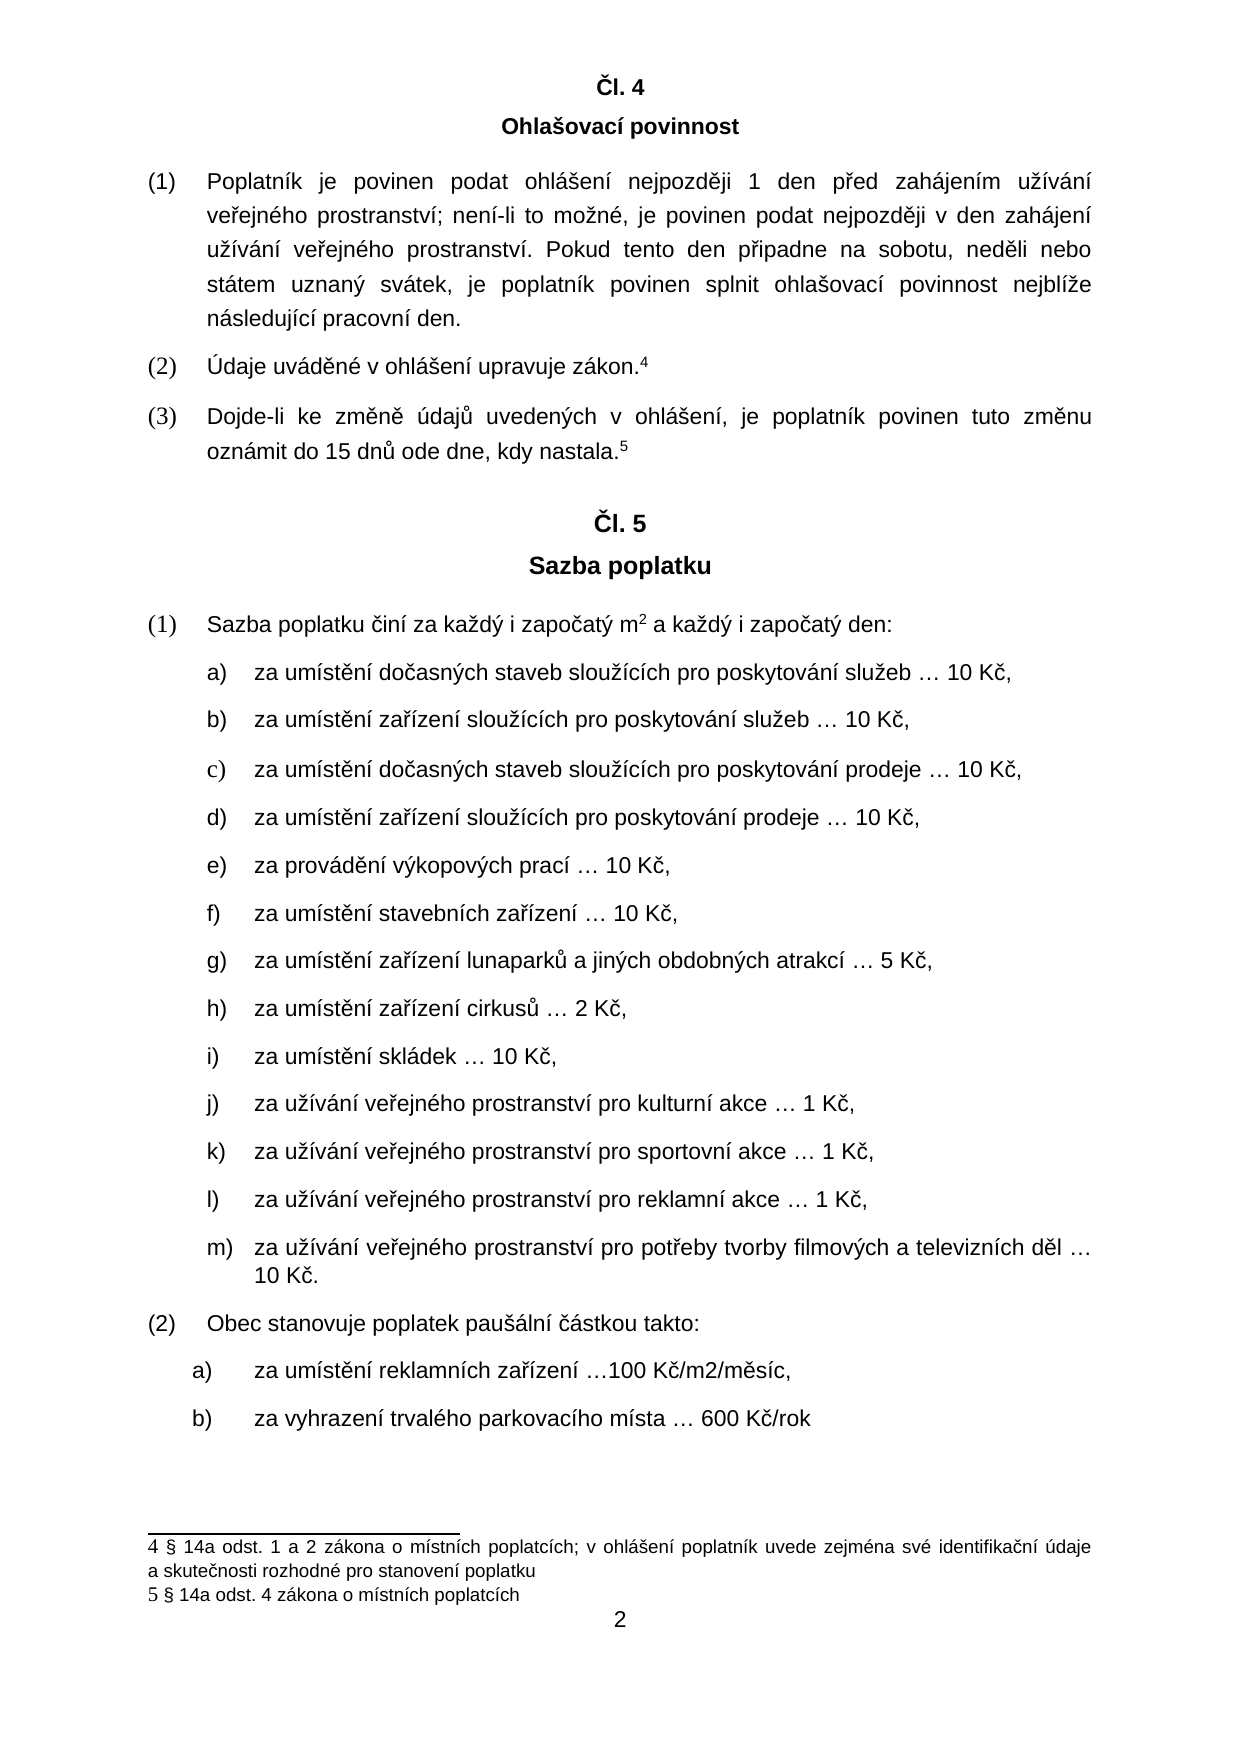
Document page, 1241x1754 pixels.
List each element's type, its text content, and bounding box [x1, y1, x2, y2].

list Dojde-li ke změně údajů uvedených v ohlášení, je poplatník povinen tuto změnu oznámit do 15 dnů ode dne, kdy nastala. [148, 401, 1093, 464]
list za umístění stavebních zařízení … 10 Kč, [207, 899, 1093, 926]
list za umístění dočasných staveb sloužících pro poskytování prodeje … 10 Kč, [207, 754, 1093, 783]
list za umístění zařízení sloužících pro poskytování prodeje … 10 Kč, [207, 804, 1093, 831]
list za užívání veřejného prostranství pro sportovní akce … 1 Kč, [207, 1138, 1093, 1164]
list za užívání veřejného prostranství pro potřeby tvorby filmových a televizních děl … 10 Kč. [207, 1233, 1093, 1289]
list Sazba poplatku činí za každý i započatý m2 a každý i započatý den: [148, 609, 1093, 637]
list za umístění skládek … 10 Kč, [207, 1043, 1093, 1069]
list Obec stanovuje poplatek paušální částkou takto: [148, 1310, 1093, 1337]
text Čl. 5 [148, 509, 1093, 538]
list za umístění zařízení sloužících pro poskytování služeb … 10 Kč, [207, 706, 1093, 732]
list za umístění zařízení lunaparků a jiných obdobných atrakcí … 5 Kč, [207, 947, 1093, 974]
list za umístění reklamních zařízení …100 Kč/m2/měsíc, [192, 1357, 1093, 1383]
list Údaje uváděné v ohlášení upravuje zákon. [148, 351, 1093, 380]
text Čl. 4 [148, 74, 1093, 100]
list § 14a odst. 4 zákona o místních poplatcích [148, 1582, 1093, 1606]
text Sazba poplatku [148, 551, 1093, 579]
list Poplatník je povinen podat ohlášení nejpozději 1 den před zahájením užívání veřejného prostranství; není-li to možné, je povinen podat nejpozději v den zahájení užívání veřejného prostranství. Pokud tento den připadne na sobotu, neděli nebo státem uznaný svátek, je poplatník povinen splnit ohlašovací povinnost nejblíže následující pracovní den. [148, 168, 1093, 331]
text Ohlašovací povinnost [148, 113, 1093, 139]
list za užívání veřejného prostranství pro reklamní akce … 1 Kč, [207, 1186, 1093, 1212]
list za umístění zařízení cirkusů … 2 Kč, [207, 995, 1093, 1021]
list za provádění výkopových prací … 10 Kč, [207, 852, 1093, 878]
list § 14a odst. 1 a 2 zákona o místních poplatcích; v ohlášení poplatník uvede zejména své identifikační údaje a skutečnosti rozhodné pro stanovení poplatku [148, 1534, 1093, 1582]
list za vyhrazení trvalého parkovacího místa … 600 Kč/rok [192, 1404, 1093, 1431]
list za umístění dočasných staveb sloužících pro poskytování služeb … 10 Kč, [207, 658, 1093, 685]
list za užívání veřejného prostranství pro kulturní akce … 1 Kč, [207, 1090, 1093, 1117]
